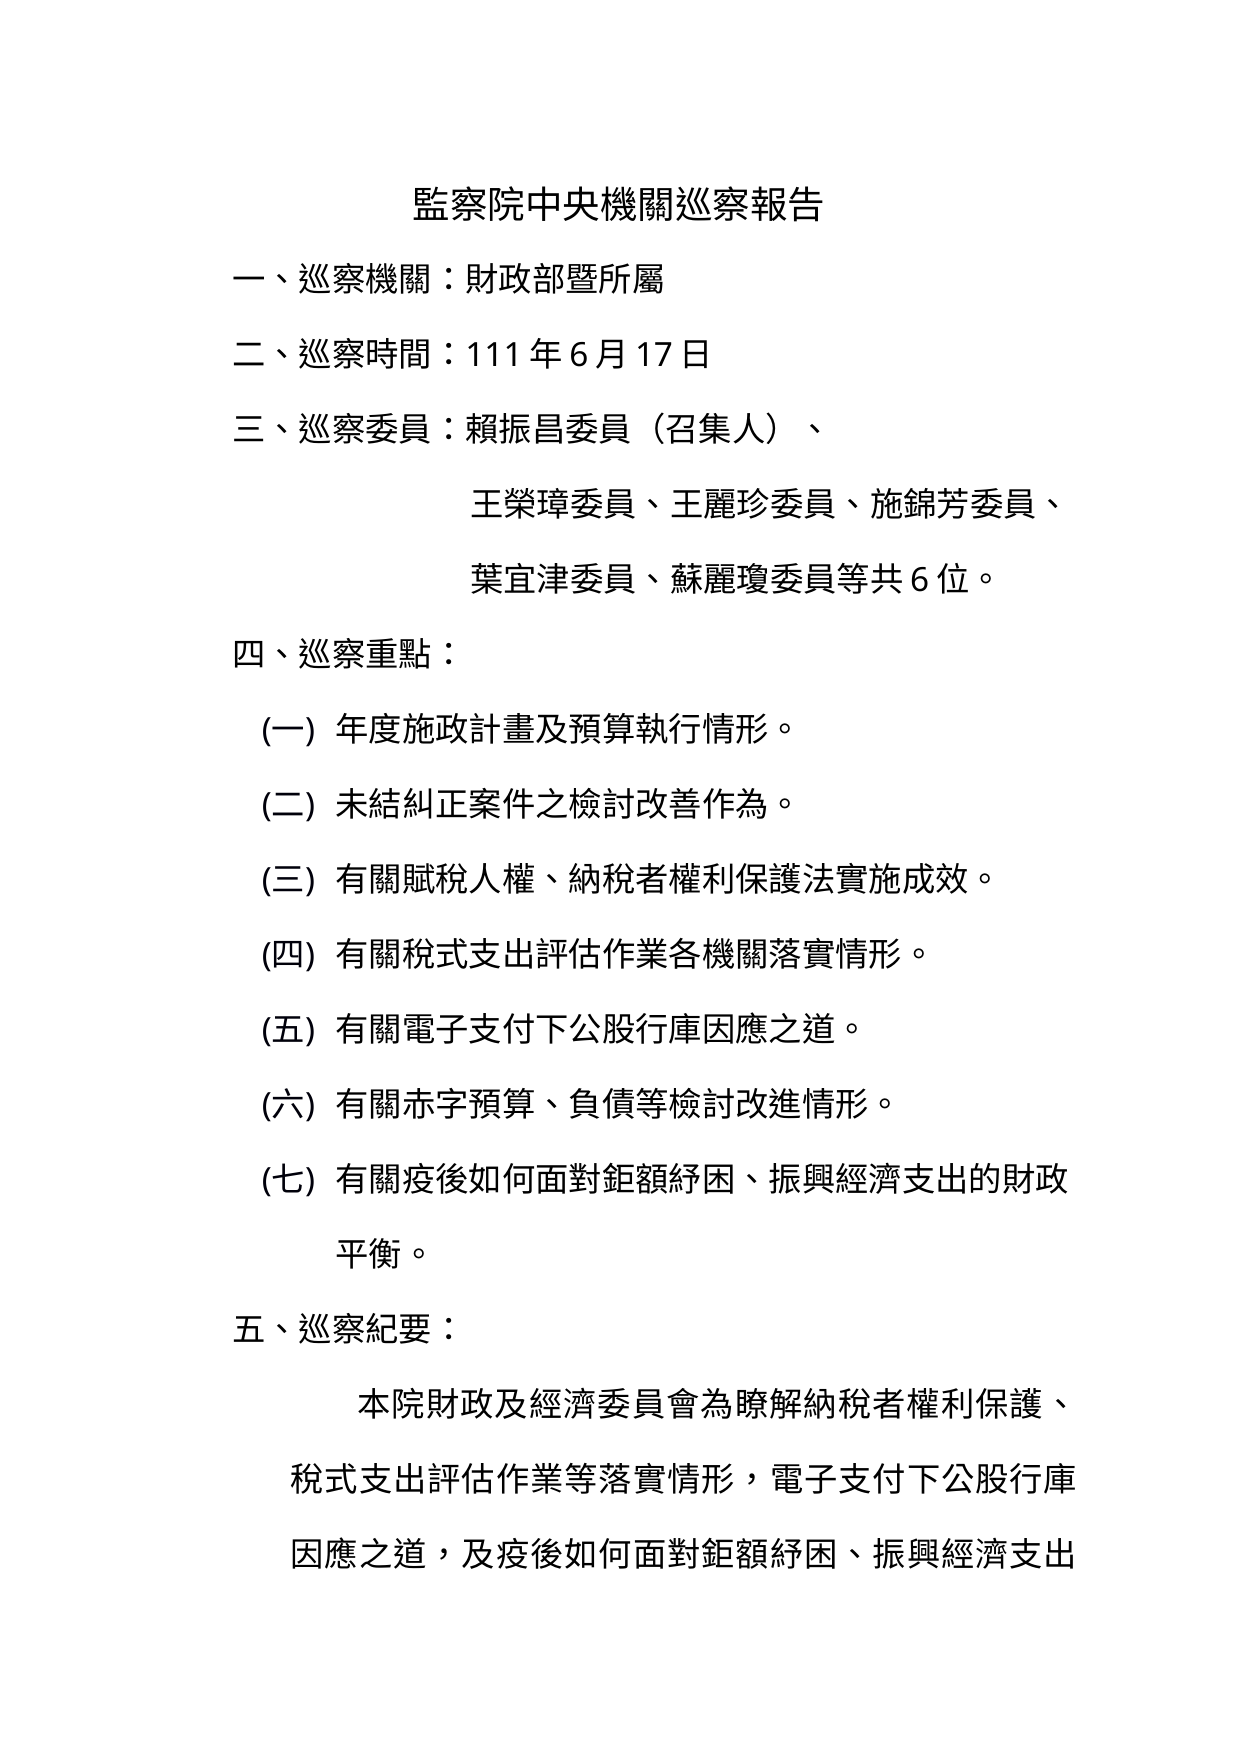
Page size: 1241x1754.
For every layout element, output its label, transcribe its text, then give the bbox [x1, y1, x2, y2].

text 二、巡察時間：111年6月17日 [187, 314, 1078, 389]
text 三、巡察委員：賴振昌委員（召集人）、 [232, 389, 1078, 464]
text 五、巡察紀要： [232, 1289, 1078, 1364]
list 未結糾正案件之檢討改善作為。 [262, 764, 1078, 839]
text 一、巡察機關：財政部暨所屬 [187, 239, 1078, 314]
text 四、巡察重點： [232, 614, 1078, 689]
list 有關疫後如何面對鉅額紓困、振興經濟支出的財政平衡。 [262, 1139, 1078, 1289]
list 有關赤字預算、負債等檢討改進情形。 [262, 1064, 1078, 1139]
text 王榮璋委員、王麗珍委員、施錦芳委員、葉宜津委員、蘇麗瓊委員等共6位。 [470, 464, 1078, 614]
list 年度施政計畫及預算執行情形。 [262, 689, 1078, 764]
text 本院財政及經濟委員會為瞭解納稅者權利保護、稅式支出評估作業等落實情形，電子支付下公股行庫因應之道，及疫後如何面對鉅額紓困、振興經濟支出 [291, 1364, 1078, 1589]
list 有關賦稅人權、納稅者權利保護法實施成效。 [262, 839, 1078, 914]
list 有關電子支付下公股行庫因應之道。 [262, 989, 1078, 1064]
list 有關稅式支出評估作業各機關落實情形。 [262, 914, 1078, 989]
text 監察院中央機關巡察報告 [187, 164, 1078, 239]
